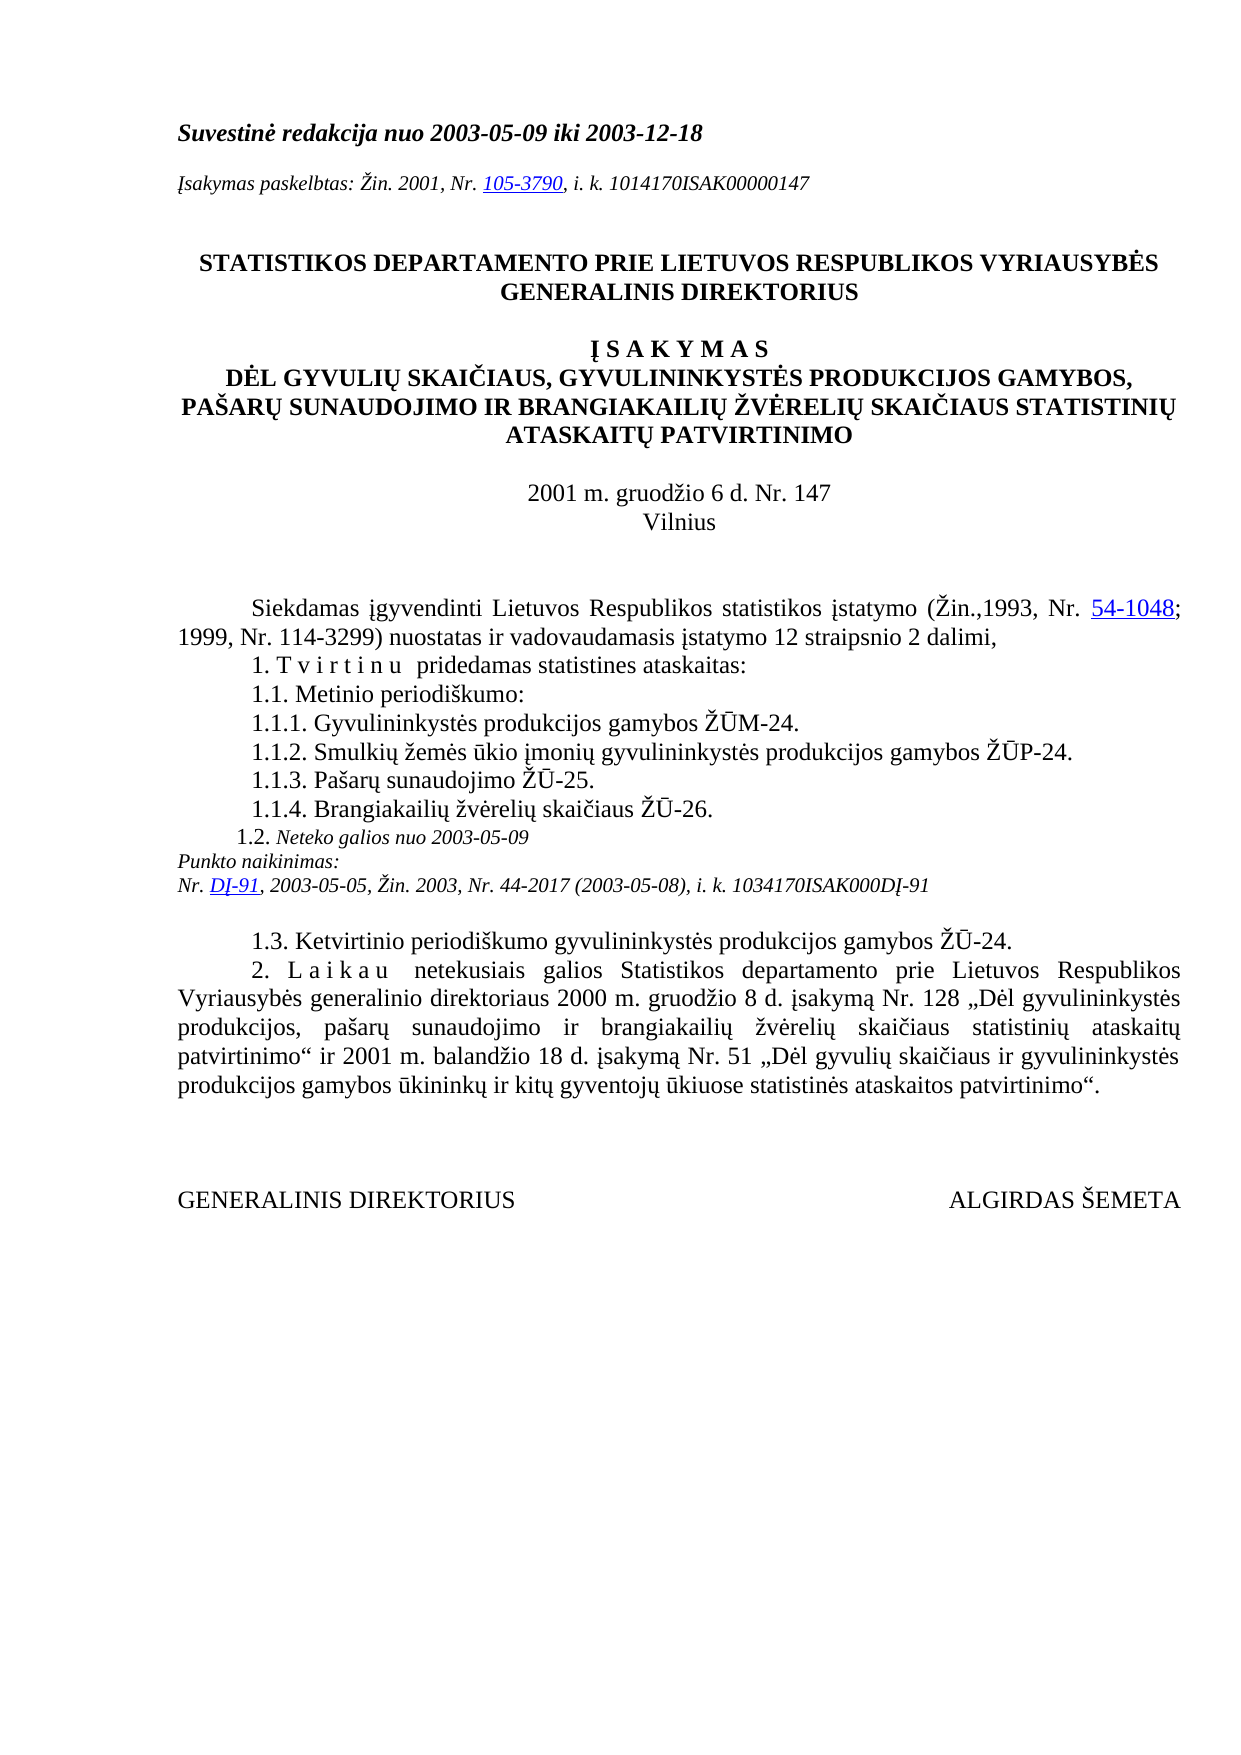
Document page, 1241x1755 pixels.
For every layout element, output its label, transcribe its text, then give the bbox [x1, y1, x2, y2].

text DĖL GYVULIŲ SKAIČIAUS, GYVULININKYSTĖS PRODUKCIJOS GAMYBOS, PAŠARŲ SUNAUDOJIMO IR BRANGIAKAILIŲ ŽVĖRELIŲ SKAIČIAUS STATISTINIŲ ATASKAITŲ PATVIRTINIMO [177, 363, 1181, 449]
text Vilnius [177, 507, 1181, 535]
text Į S A K Y M A S [177, 334, 1181, 363]
text GENERALINIS DIREKTORIUS ALGIRDAS ŠEMETA [177, 1185, 1181, 1213]
text 1.1.3. Pašarų sunaudojimo ŽŪ-25. [177, 765, 1181, 794]
text Siekdamas įgyvendinti Lietuvos Respublikos statistikos įstatymo (Žin.,1993, Nr. 54-1048; 1999, Nr. 114-3299) nuostatas ir vadovaudamasis įstatymo 12 straipsnio 2 dalimi, [177, 593, 1181, 650]
text 1. Tvirtinu pridedamas statistines ataskaitas: [177, 650, 1181, 679]
text 2. Laikau netekusiais galios Statistikos departamento prie Lietuvos Respublikos Vyriausybės generalinio direktoriaus 2000 m. gruodžio 8 d. įsakymą Nr. 128 „Dėl gyvulininkystės produkcijos, pašarų sunaudojimo ir brangiakailių žvėrelių skaičiaus statistinių ataskaitų patvirtinimo“ ir 2001 m. balandžio 18 d. įsakymą Nr. 51 „Dėl gyvulių skaičiaus ir gyvulininkystės produkcijos gamybos ūkininkų ir kitų gyventojų ūkiuose statistinės ataskaitos patvirtinimo“. [177, 955, 1181, 1098]
text 2001 m. gruodžio 6 d. Nr. 147 [177, 478, 1181, 507]
text 1.1.4. Brangiakailių žvėrelių skaičiaus ŽŪ-26. [177, 794, 1181, 823]
text 1.3. Ketvirtinio periodiškumo gyvulininkystės produkcijos gamybos ŽŪ-24. [177, 926, 1181, 955]
text Įsakymas paskelbtas: Žin. 2001, Nr. 105-3790, i. k. 1014170ISAK00000147 [177, 171, 1181, 195]
text Nr. DĮ-91, 2003-05-05, Žin. 2003, Nr. 44-2017 (2003-05-08), i. k. 1034170ISAK000DĮ-91 [177, 873, 1181, 897]
text STATISTIKOS DEPARTAMENTO PRIE LIETUVOS RESPUBLIKOS VYRIAUSYBĖS GENERALINIS DIREKTORIUS [177, 248, 1181, 305]
text 1.1. Metinio periodiškumo: [177, 679, 1181, 708]
text Suvestinė redakcija nuo 2003-05-09 iki 2003-12-18 [177, 118, 1181, 147]
text 1.1.2. Smulkių žemės ūkio įmonių gyvulininkystės produkcijos gamybos ŽŪP-24. [177, 737, 1181, 765]
text 1.2. Neteko galios nuo 2003-05-09 [177, 823, 1181, 849]
text Punkto naikinimas: [177, 849, 1181, 873]
text 1.1.1. Gyvulininkystės produkcijos gamybos ŽŪM-24. [177, 708, 1181, 737]
